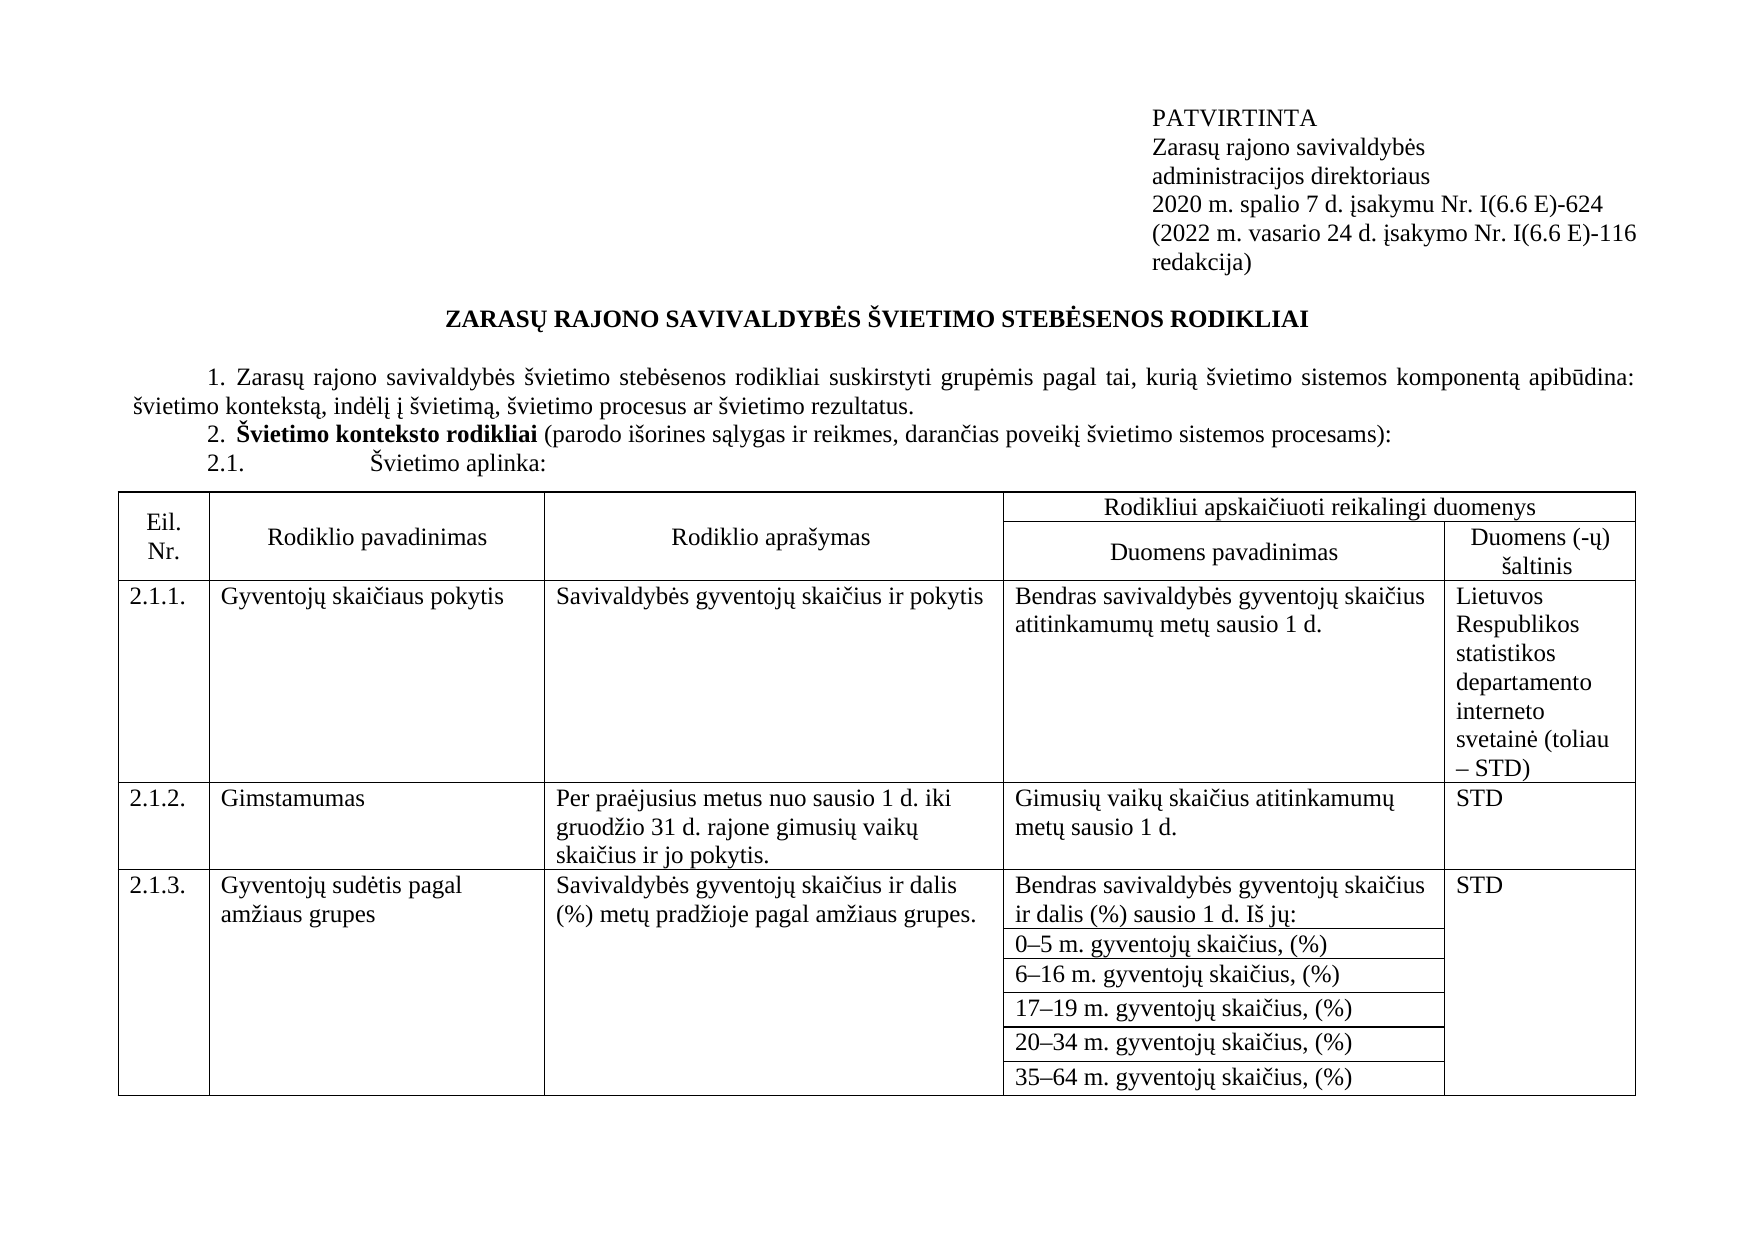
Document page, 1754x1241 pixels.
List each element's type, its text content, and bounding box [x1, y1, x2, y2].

table_cell 2.1.2. [119, 783, 209, 869]
text 2.1. Švietimo aplinka: [207, 448, 1636, 477]
table_cell STD [1445, 783, 1635, 869]
table_cell Bendras savivaldybės gyventojų skaičius atitinkamumų metų sausio 1 d. [1004, 581, 1444, 782]
table_header Eil. Nr. [119, 493, 209, 580]
table_cell Gimstamumas [210, 783, 544, 869]
text 2020 m. spalio 7 d. įsakymu Nr. I(6.6 E)-624 [1152, 189, 1651, 218]
text redakcija) [1152, 247, 1651, 276]
table_cell Gyventojų skaičiaus pokytis [210, 581, 544, 782]
text ZARASŲ rajono SAVIVALDYBĖS švietimo stebėsenos rodiklIAI [118, 304, 1636, 333]
table_header Rodikliui apskaičiuoti reikalingi duomenys [1004, 493, 1635, 521]
table_cell Savivaldybės gyventojų skaičius ir pokytis [545, 581, 1003, 782]
table_cell Gimusių vaikų skaičius atitinkamumų metų sausio 1 d. [1004, 783, 1444, 869]
table_header Rodiklio pavadinimas [210, 493, 544, 580]
table_cell 17–19 m. gyventojų skaičius, (%) [1004, 993, 1444, 1026]
text Zarasų rajono savivaldybės [1152, 132, 1651, 161]
table_cell 6–16 m. gyventojų skaičius, (%) [1004, 959, 1444, 992]
text 2. Švietimo konteksto rodikliai (parodo išorines sąlygas ir reikmes, darančias poveikį švietimo sistemos procesams): [133, 419, 1636, 448]
table_cell Per praėjusius metus nuo sausio 1 d. iki gruodžio 31 d. rajone gimusių vaikų skaičius ir jo pokytis. [545, 783, 1003, 869]
text PATVIRTINTA [118, 103, 1636, 132]
table_cell Gyventojų sudėtis pagal amžiaus grupes [210, 870, 544, 1095]
text administracijos direktoriaus [1152, 161, 1651, 189]
text 1. Zarasų rajono savivaldybės švietimo stebėsenos rodikliai suskirstyti grupėmis pagal tai, kurią švietimo sistemos komponentą apibūdina: švietimo kontekstą, indėlį į švietimą, švietimo procesus ar švietimo rezultatus. [133, 362, 1636, 419]
table_cell 2.1.3. [119, 870, 209, 1095]
text (2022 m. vasario 24 d. įsakymo Nr. I(6.6 E)-116 [1152, 218, 1651, 247]
table_cell 35–64 m. gyventojų skaičius, (%) [1004, 1062, 1444, 1095]
table_cell Duomens (-ų) šaltinis [1445, 522, 1635, 580]
table_cell Lietuvos Respublikos statistikos departamento interneto svetainė (toliau – STD) [1445, 581, 1635, 782]
table_cell STD [1445, 870, 1635, 1095]
table_cell 20–34 m. gyventojų skaičius, (%) [1004, 1028, 1444, 1061]
table_cell Duomens pavadinimas [1004, 522, 1444, 580]
table_cell 0–5 m. gyventojų skaičius, (%) [1004, 929, 1444, 958]
table_header Rodiklio aprašymas [545, 493, 1003, 580]
table_cell 2.1.1. [119, 581, 209, 782]
table_cell Savivaldybės gyventojų skaičius ir dalis (%) metų pradžioje pagal amžiaus grupes. [545, 870, 1003, 1095]
table_cell Bendras savivaldybės gyventojų skaičius ir dalis (%) sausio 1 d. Iš jų: [1004, 870, 1444, 928]
